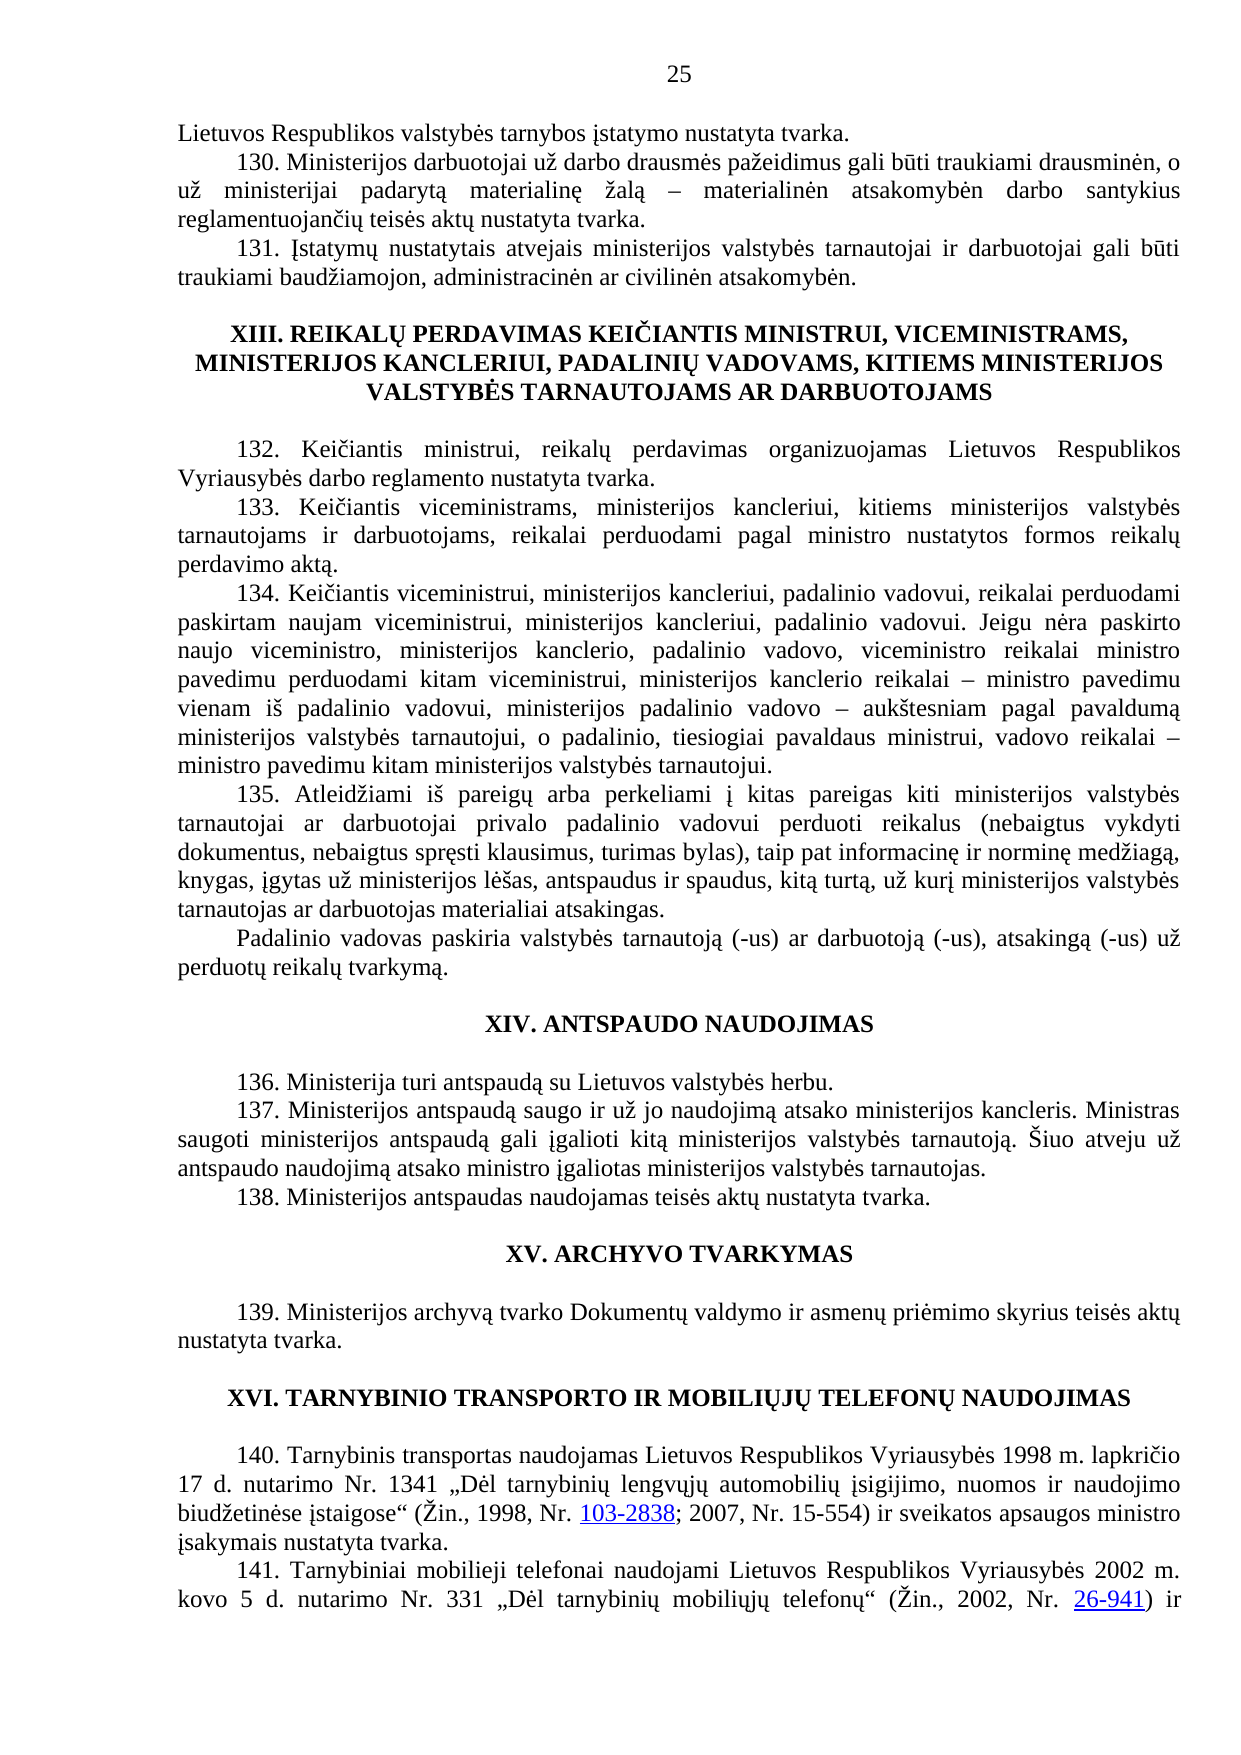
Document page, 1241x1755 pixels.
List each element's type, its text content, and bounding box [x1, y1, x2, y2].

text 136. Ministerija turi antspaudą su Lietuvos valstybės herbu. [177, 1067, 1181, 1096]
text 130. Ministerijos darbuotojai už darbo drausmės pažeidimus gali būti traukiami drausminėn, o už ministerijai padarytą materialinę žalą – materialinėn atsakomybėn darbo santykius reglamentuojančių teisės aktų nustatyta tvarka. [177, 147, 1181, 233]
text 135. Atleidžiami iš pareigų arba perkeliami į kitas pareigas kiti ministerijos valstybės tarnautojai ar darbuotojai privalo padalinio vadovui perduoti reikalus (nebaigtus vykdyti dokumentus, nebaigtus spręsti klausimus, turimas bylas), taip pat informacinę ir norminę medžiagą, knygas, įgytas už ministerijos lėšas, antspaudus ir spaudus, kitą turtą, už kurį ministerijos valstybės tarnautojas ar darbuotojas materialiai atsakingas. [177, 779, 1181, 923]
text 141. Tarnybiniai mobilieji telefonai naudojami Lietuvos Respublikos Vyriausybės 2002 m. kovo 5 d. nutarimo Nr. 331 „Dėl tarnybinių mobiliųjų telefonų“ (Žin., 2002, Nr. 26-941) ir [177, 1556, 1181, 1613]
text 138. Ministerijos antspaudas naudojamas teisės aktų nustatyta tvarka. [177, 1182, 1181, 1211]
text XVI. TARNYBINIO TRANSPORTO IR MOBILIŲJŲ TELEFONŲ NAUDOJIMAS [177, 1383, 1181, 1412]
text 131. Įstatymų nustatytais atvejais ministerijos valstybės tarnautojai ir darbuotojai gali būti traukiami baudžiamojon, administracinėn ar civilinėn atsakomybėn. [177, 233, 1181, 291]
text 132. Keičiantis ministrui, reikalų perdavimas organizuojamas Lietuvos Respublikos Vyriausybės darbo reglamento nustatyta tvarka. [177, 434, 1181, 492]
text Lietuvos Respublikos valstybės tarnybos įstatymo nustatyta tvarka. [177, 118, 1181, 147]
text XIV. ANTSPAUDO NAUDOJIMAS [177, 1009, 1181, 1038]
text 133. Keičiantis viceministrams, ministerijos kancleriui, kitiems ministerijos valstybės tarnautojams ir darbuotojams, reikalai perduodami pagal ministro nustatytos formos reikalų perdavimo aktą. [177, 492, 1181, 578]
text Padalinio vadovas paskiria valstybės tarnautoją (-us) ar darbuotoją (-us), atsakingą (-us) už perduotų reikalų tvarkymą. [177, 923, 1181, 981]
text 140. Tarnybinis transportas naudojamas Lietuvos Respublikos Vyriausybės 1998 m. lapkričio 17 d. nutarimo Nr. 1341 „Dėl tarnybinių lengvųjų automobilių įsigijimo, nuomos ir naudojimo biudžetinėse įstaigose“ (Žin., 1998, Nr. 103-2838; 2007, Nr. 15-554) ir sveikatos apsaugos ministro įsakymais nustatyta tvarka. [177, 1441, 1181, 1556]
text 134. Keičiantis viceministrui, ministerijos kancleriui, padalinio vadovui, reikalai perduodami paskirtam naujam viceministrui, ministerijos kancleriui, padalinio vadovui. Jeigu nėra paskirto naujo viceministro, ministerijos kanclerio, padalinio vadovo, viceministro reikalai ministro pavedimu perduodami kitam viceministrui, ministerijos kanclerio reikalai – ministro pavedimu vienam iš padalinio vadovui, ministerijos padalinio vadovo – aukštesniam pagal pavaldumą ministerijos valstybės tarnautojui, o padalinio, tiesiogiai pavaldaus ministrui, vadovo reikalai – ministro pavedimu kitam ministerijos valstybės tarnautojui. [177, 578, 1181, 779]
text 139. Ministerijos archyvą tvarko Dokumentų valdymo ir asmenų priėmimo skyrius teisės aktų nustatyta tvarka. [177, 1297, 1181, 1354]
text XIII. REIKALŲ PERDAVIMAS KEIČIANTIS MINISTRUI, VICEMINISTRAMS, MINISTERIJOS KANCLERIUI, PADALINIŲ VADOVAMS, KITIEMS MINISTERIJOS VALSTYBĖS TARNAUTOJAMS AR DARBUOTOJAMS [177, 319, 1181, 406]
text XV. ARCHYVO TVARKYMAS [177, 1239, 1181, 1268]
text 137. Ministerijos antspaudą saugo ir už jo naudojimą atsako ministerijos kancleris. Ministras saugoti ministerijos antspaudą gali įgalioti kitą ministerijos valstybės tarnautoją. Šiuo atveju už antspaudo naudojimą atsako ministro įgaliotas ministerijos valstybės tarnautojas. [177, 1096, 1181, 1182]
